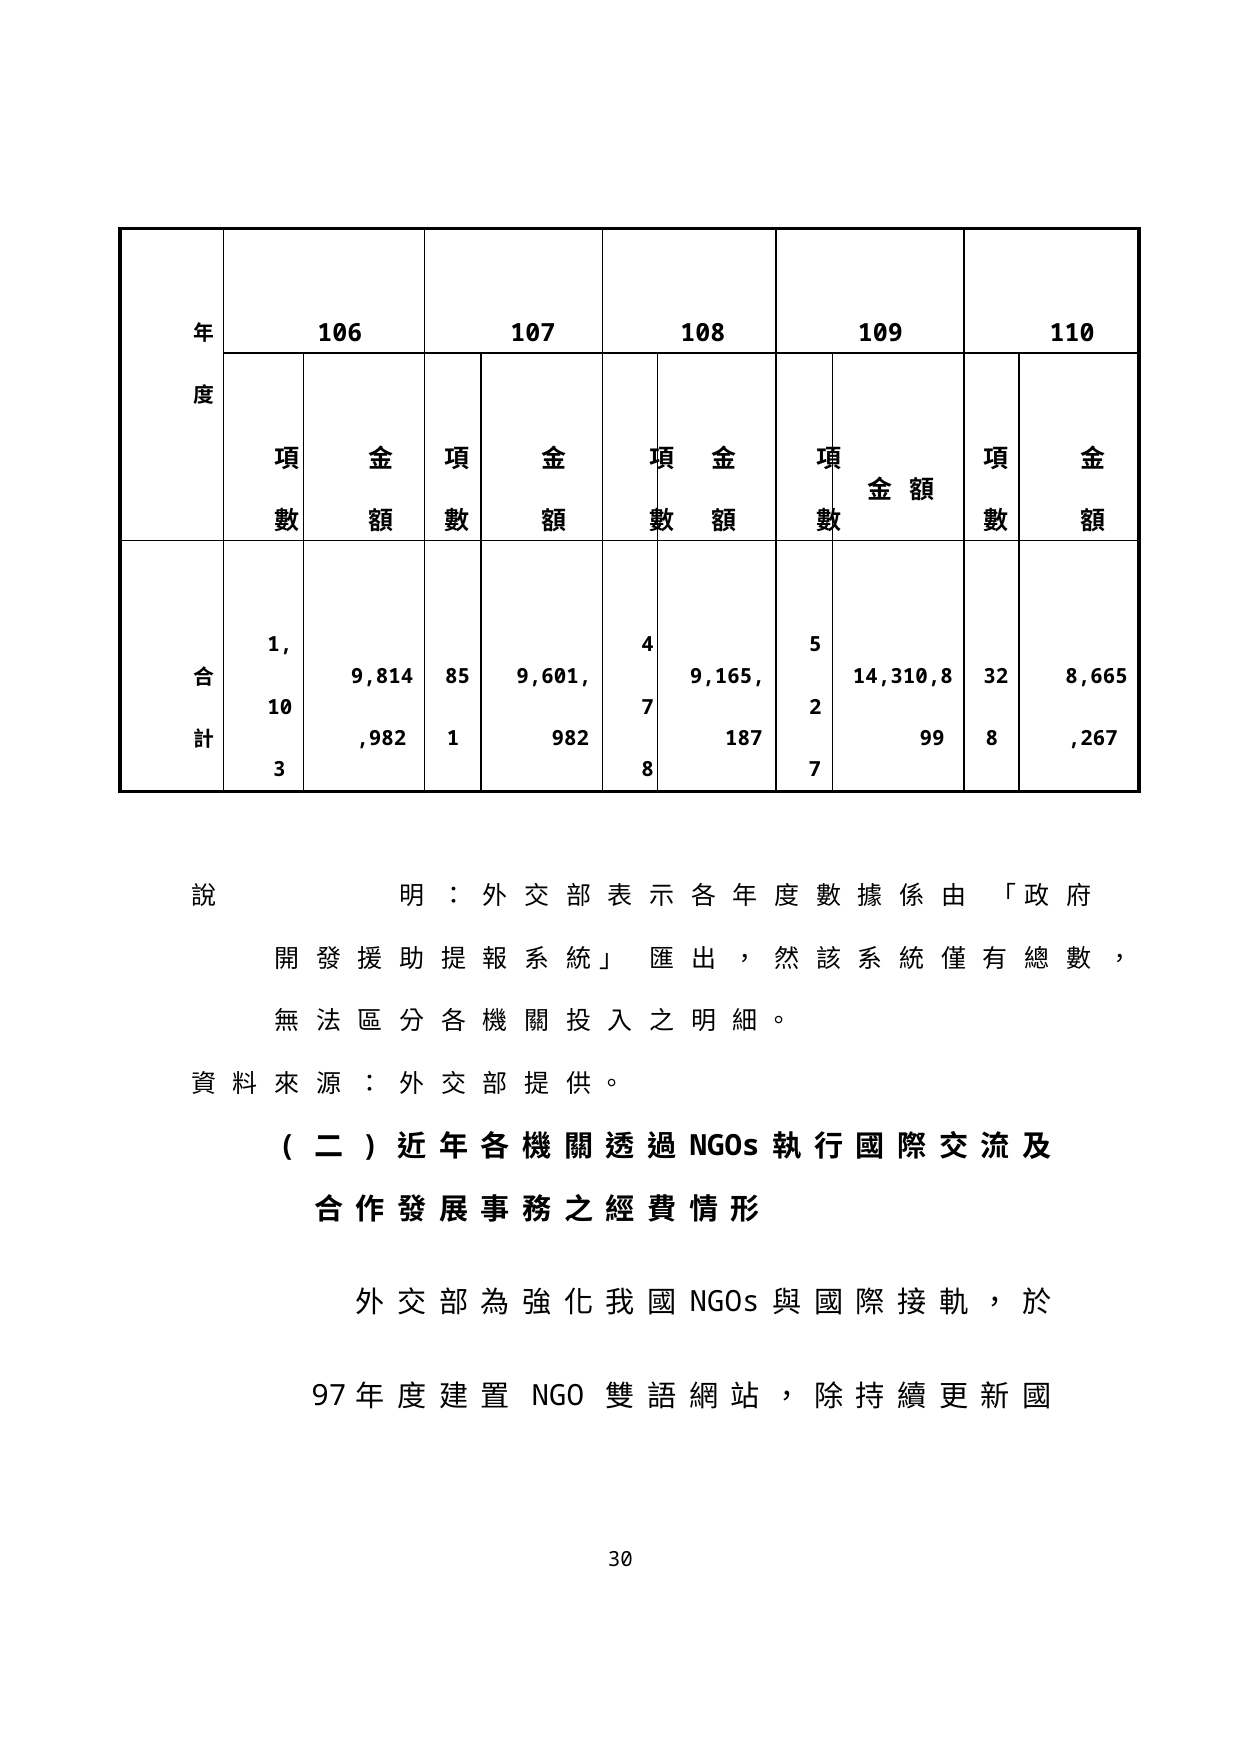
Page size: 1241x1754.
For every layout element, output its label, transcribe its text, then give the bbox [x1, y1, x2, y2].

table_cell 金額 [304, 354, 424, 540]
table_header 106 [224, 230, 424, 352]
table_cell 項數 [425, 354, 480, 540]
table_header 年度 項目 [122, 230, 223, 540]
table_cell 金額 [658, 354, 775, 540]
table_cell 14,310,899 [833, 541, 963, 790]
text 外交部為強化我國NGOs與國際接軌，於97年度建置NGO雙語網站，除持續更新國 [271, 1227, 1058, 1415]
table_cell 項數 [603, 354, 657, 540]
table_cell 527 [777, 541, 832, 790]
table_cell 851 [425, 541, 480, 790]
table_cell 項數 [224, 354, 303, 540]
table_cell 金額 [482, 354, 602, 540]
table_cell 9,601,982 [482, 541, 602, 790]
table_cell 9,814,982 [304, 541, 424, 790]
table_cell 478 [603, 541, 657, 790]
table_cell 1,103 [224, 541, 303, 790]
table_header 108 [603, 230, 775, 352]
table_header 110 [965, 230, 1137, 352]
table_cell 9,165,187 [658, 541, 775, 790]
table_header 107 [425, 230, 602, 352]
table_cell 328 [965, 541, 1018, 790]
table_header 109 [777, 230, 963, 352]
text 說 明：外交部表示各年度數據係由「政府開發援助提報系統」匯出，然該系統僅有總數，無法區分各機關投入之明細。 [109, 852, 1117, 1040]
table_cell 8,665,267 [1020, 541, 1137, 790]
table_cell 金額 [833, 354, 963, 540]
table_cell 合計 [122, 541, 223, 790]
text 資料來源：外交部提供。 [109, 1040, 1117, 1102]
text (二)近年各機關透過NGOs執行國際交流及合作發展事務之經費情形 [242, 1102, 1058, 1227]
table_cell 項數 [965, 354, 1018, 540]
table_cell 金額 [1020, 354, 1137, 540]
table_cell 項數 [777, 354, 832, 540]
